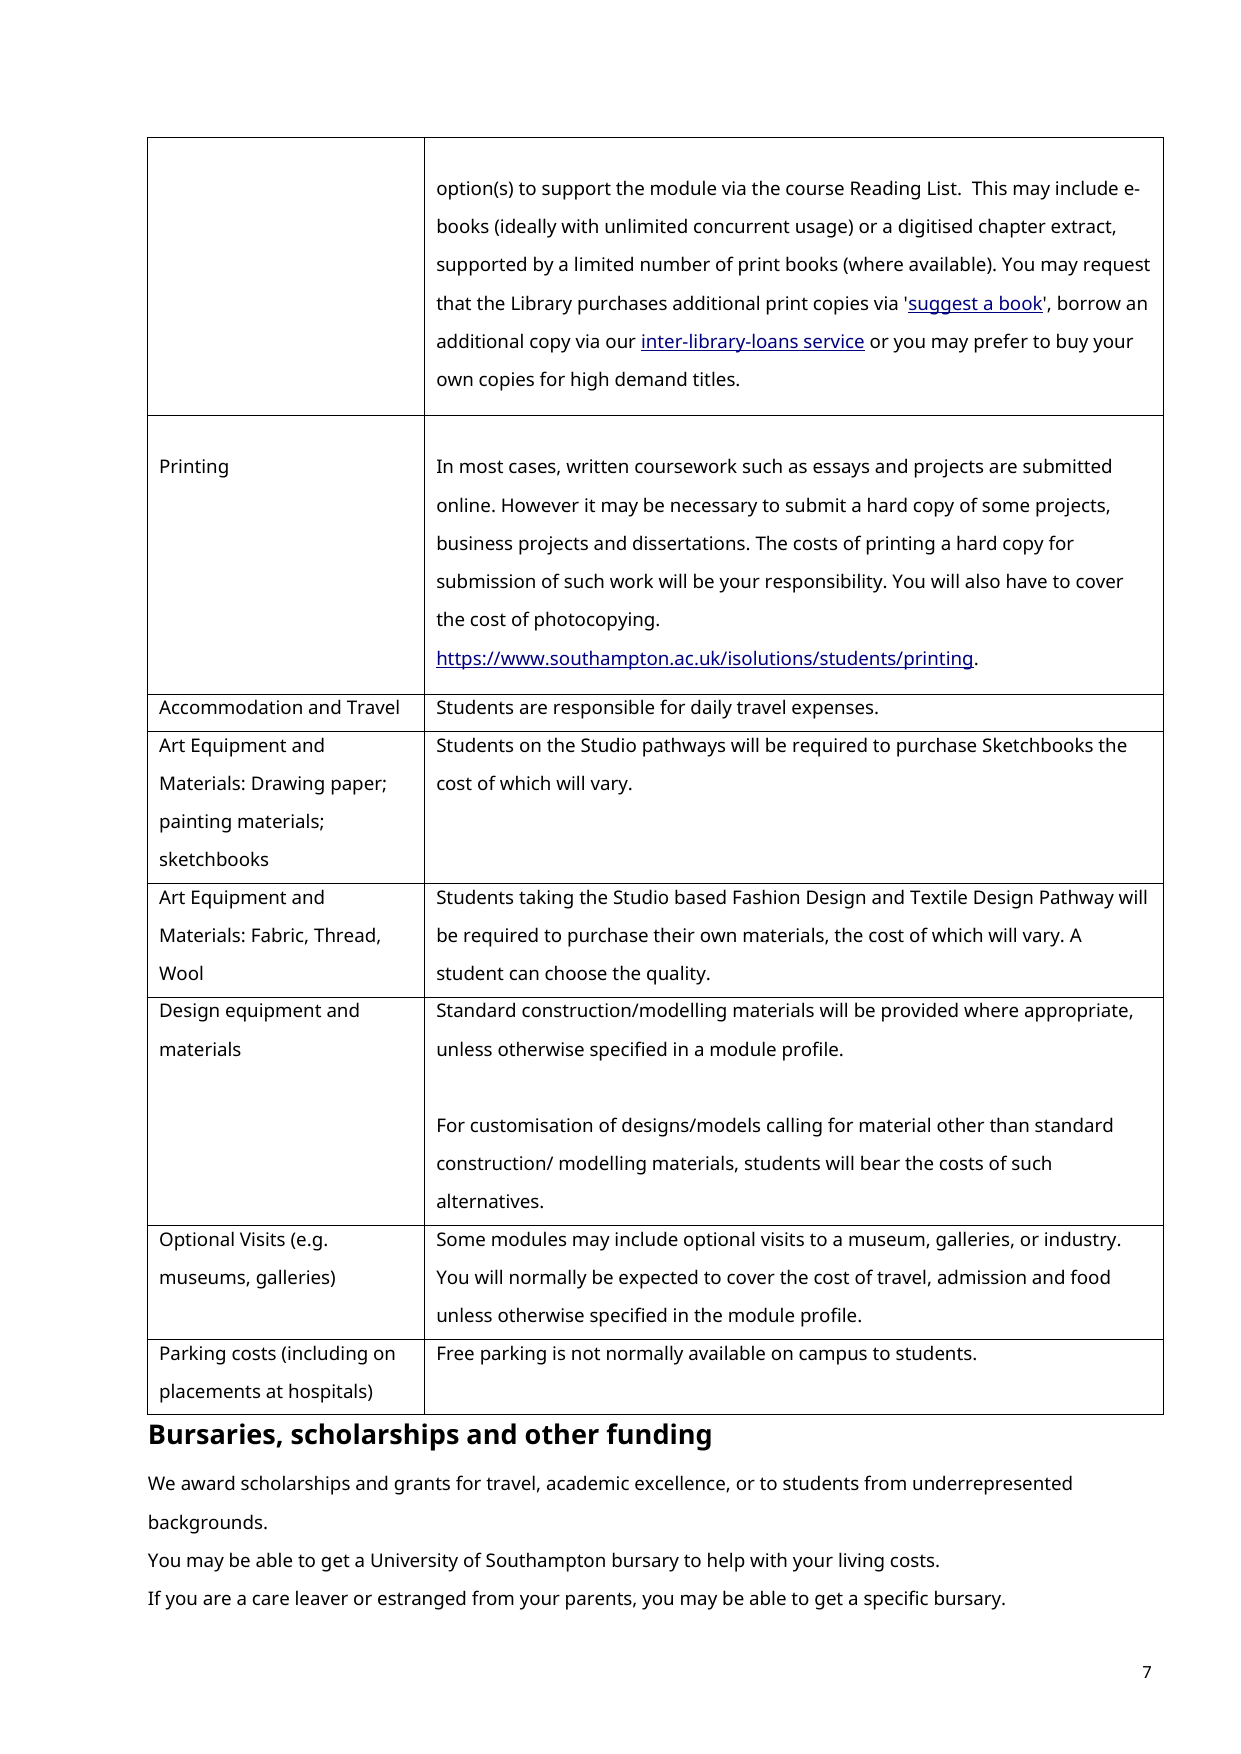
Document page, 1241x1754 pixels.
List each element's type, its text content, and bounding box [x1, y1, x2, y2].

table_cell Free parking is not normally available on campus to students. [425, 1340, 1163, 1414]
table_cell Parking costs (including on placements at hospitals) [148, 1340, 424, 1414]
text You may be able to get a University of Southampton bursary to help with your living costs. [148, 1547, 1152, 1573]
table_cell Students on the Studio pathways will be required to purchase Sketchbooks the cost of which will vary. [425, 732, 1163, 883]
table_cell Art Equipment and Materials: Drawing paper; painting materials; sketchbooks [148, 732, 424, 883]
table_cell [148, 138, 424, 415]
text If you are a care leaver or estranged from your parents, you may be able to get a specific bursary. [148, 1585, 1152, 1611]
text We award scholarships and grants for travel, academic excellence, or to students from underrepresented backgrounds. [148, 1471, 1152, 1534]
subtitle Bursaries, scholarships and other funding [148, 1415, 1152, 1452]
table_cell option(s) to support the module via the course Reading List. This may include e-books (ideally with unlimited concurrent usage) or a digitised chapter extract, supported by a limited number of print books (where available). You may request that the Library purchases additional print copies via 'suggest a book', borrow an additional copy via our inter-library-loans service or you may prefer to buy your own copies for high demand titles. [425, 138, 1163, 415]
table_cell Printing [148, 416, 424, 694]
table_cell Accommodation and Travel [148, 695, 424, 731]
table_cell Students are responsible for daily travel expenses. [425, 695, 1163, 731]
table_cell Art Equipment and Materials: Fabric, Thread, Wool [148, 884, 424, 997]
table_cell Design equipment and materials [148, 998, 424, 1225]
table_cell Standard construction/modelling materials will be provided where appropriate, unless otherwise specified in a module profile. For customisation of designs/models calling for material other than standard construction/ modelling materials, students will bear the costs of such alternatives. [425, 998, 1163, 1225]
table_cell Optional Visits (e.g. museums, galleries) [148, 1226, 424, 1339]
table_cell Some modules may include optional visits to a museum, galleries, or industry. You will normally be expected to cover the cost of travel, admission and food unless otherwise specified in the module profile. [425, 1226, 1163, 1339]
table_cell In most cases, written coursework such as essays and projects are submitted online. However it may be necessary to submit a hard copy of some projects, business projects and dissertations. The costs of printing a hard copy for submission of such work will be your responsibility. You will also have to cover the cost of photocopying. https://www.southampton.ac.uk/isolutions/students/printing. [425, 416, 1163, 694]
table_cell Students taking the Studio based Fashion Design and Textile Design Pathway will be required to purchase their own materials, the cost of which will vary. A student can choose the quality. [425, 884, 1163, 997]
